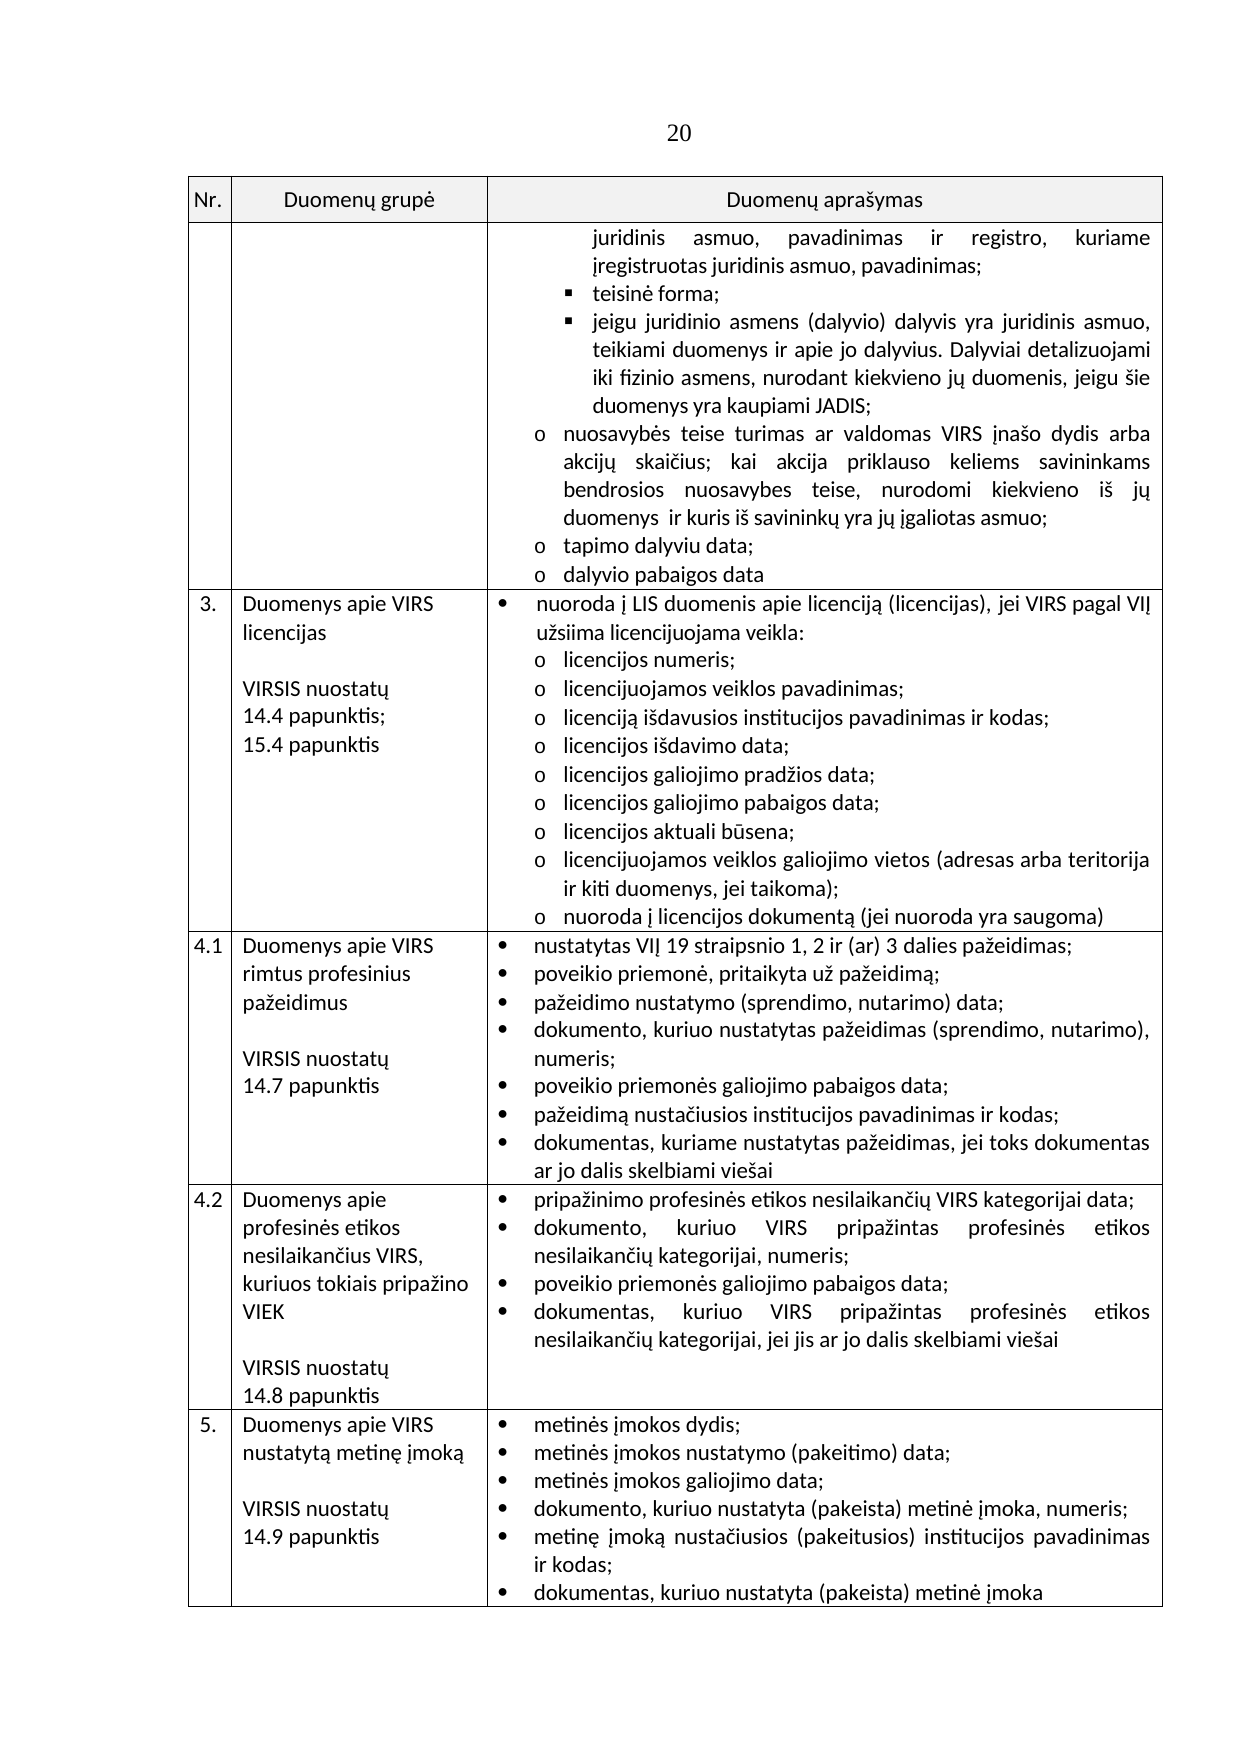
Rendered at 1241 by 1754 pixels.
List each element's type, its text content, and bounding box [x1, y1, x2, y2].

table_cell 5. [189, 1410, 231, 1606]
table_cell Duomenys apie profesinės etikos nesilaikančius VIRS, kuriuos tokiais pripažino VIEK VIRSIS nuostatų 14.8 papunktis [232, 1185, 487, 1409]
table_cell  nuoroda į LIS duomenis apie licenciją (licencijas), jei VIRS pagal VIĮ užsiima licencijuojama veikla: o licencijos numeris; o licencijuojamos veiklos pavadinimas; o licenciją išdavusios institucijos pavadinimas ir kodas; o licencijos išdavimo data; o licencijos galiojimo pradžios data; o licencijos galiojimo pabaigos data; o licencijos aktuali būsena; o licencijuojamos veiklos galiojimo vietos (adresas arba teritorija ir kiti duomenys, jei taikoma); o nuoroda į licencijos dokumentą (jei nuoroda yra saugoma) [488, 590, 1162, 931]
table_cell Duomenys apie VIRS nustatytą metinę įmoką VIRSIS nuostatų 14.9 papunktis [232, 1410, 487, 1606]
table_header Nr. [189, 177, 231, 222]
table_cell  pripažinimo profesinės etikos nesilaikančių VIRS kategorijai data;  dokumento, kuriuo VIRS pripažintas profesinės etikos nesilaikančių kategorijai, numeris;  poveikio priemonės galiojimo pabaigos data;  dokumentas, kuriuo VIRS pripažintas profesinės etikos nesilaikančių kategorijai, jei jis ar jo dalis skelbiami viešai [488, 1185, 1162, 1409]
table_cell Duomenys apie VIRS rimtus profesinius pažeidimus VIRSIS nuostatų 14.7 papunktis [232, 932, 487, 1184]
table_header Duomenų grupė [232, 177, 487, 222]
table_cell 4.2 [189, 1185, 231, 1409]
table_cell  metinės įmokos dydis;  metinės įmokos nustatymo (pakeitimo) data;  metinės įmokos galiojimo data;  dokumento, kuriuo nustatyta (pakeista) metinė įmoka, numeris;  metinę įmoką nustačiusios (pakeitusios) institucijos pavadinimas ir kodas;  dokumentas, kuriuo nustatyta (pakeista) metinė įmoka [488, 1410, 1162, 1606]
table_header Duomenų aprašymas [488, 177, 1162, 222]
table_cell 4.1 [189, 932, 231, 1184]
table_cell 3. [189, 590, 231, 931]
table_cell juridinis asmuo, pavadinimas ir registro, kuriame įregistruotas juridinis asmuo, pavadinimas;  teisinė forma;  jeigu juridinio asmens (dalyvio) dalyvis yra juridinis asmuo, teikiami duomenys ir apie jo dalyvius. Dalyviai detalizuojami iki fizinio asmens, nurodant kiekvieno jų duomenis, jeigu šie duomenys yra kaupiami JADIS; o nuosavybės teise turimas ar valdomas VIRS įnašo dydis arba akcijų skaičius; kai akcija priklauso keliems savininkams bendrosios nuosavybes teise, nurodomi kiekvieno iš jų duomenys ir kuris iš savininkų yra jų įgaliotas asmuo; o tapimo dalyviu data; o dalyvio pabaigos data [488, 223, 1162, 588]
table_cell  nustatytas VIĮ 19 straipsnio 1, 2 ir (ar) 3 dalies pažeidimas;  poveikio priemonė, pritaikyta už pažeidimą;  pažeidimo nustatymo (sprendimo, nutarimo) data;  dokumento, kuriuo nustatytas pažeidimas (sprendimo, nutarimo), numeris;  poveikio priemonės galiojimo pabaigos data;  pažeidimą nustačiusios institucijos pavadinimas ir kodas;  dokumentas, kuriame nustatytas pažeidimas, jei toks dokumentas ar jo dalis skelbiami viešai [488, 932, 1162, 1184]
table_cell [189, 223, 231, 588]
table_cell [232, 223, 487, 588]
table_cell Duomenys apie VIRS licencijas VIRSIS nuostatų 14.4 papunktis; 15.4 papunktis [232, 590, 487, 931]
